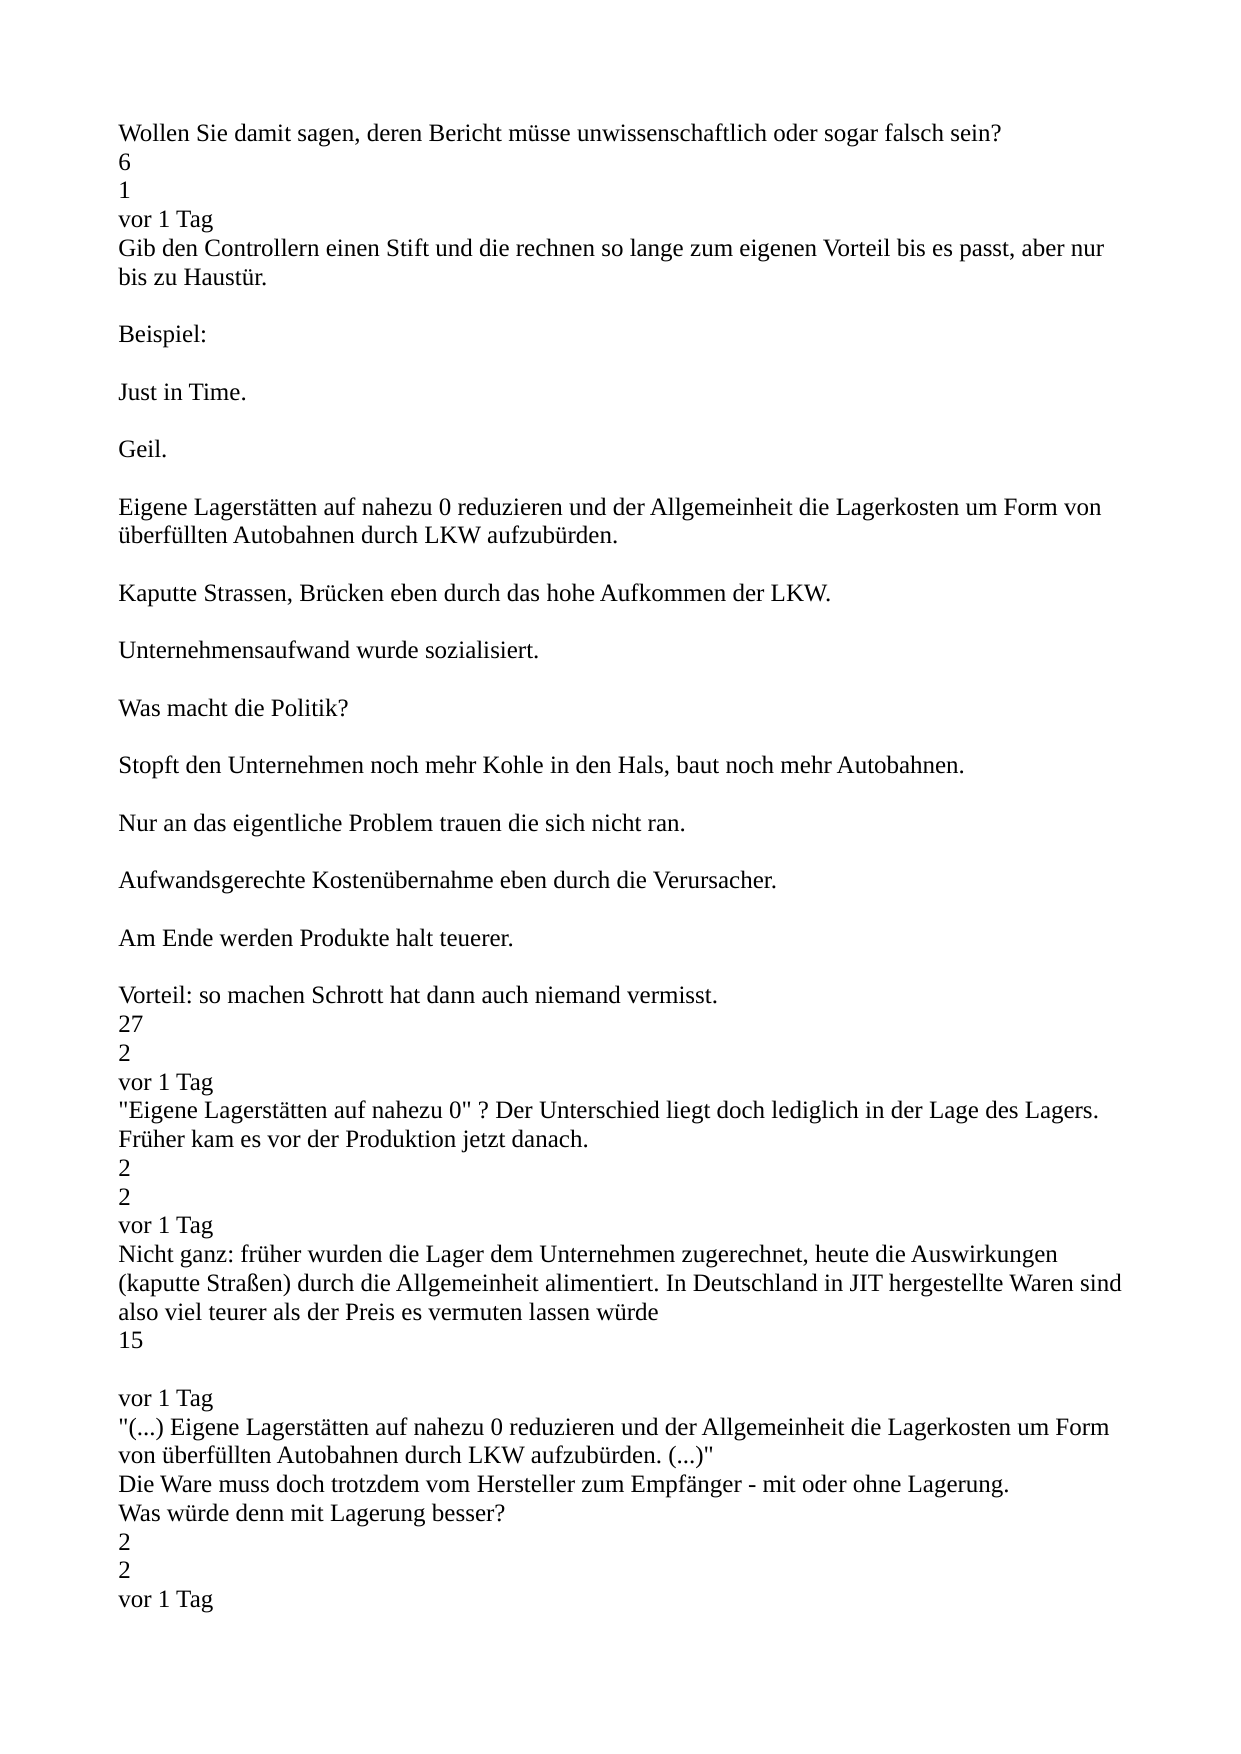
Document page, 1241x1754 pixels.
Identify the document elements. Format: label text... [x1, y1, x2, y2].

text Stopft den Unternehmen noch mehr Kohle in den Hals, baut noch mehr Autobahnen. [118, 751, 1122, 779]
text 2 [118, 1038, 1122, 1067]
text 2 [118, 1527, 1122, 1556]
text Wollen Sie damit sagen, deren Bericht müsse unwissenschaftlich oder sogar falsch sein? [118, 118, 1122, 147]
text 27 [118, 1009, 1122, 1038]
text Gib den Controllern einen Stift und die rechnen so lange zum eigenen Vorteil bis es passt, aber nur bis zu Haustür. [118, 233, 1122, 291]
text Am Ende werden Produkte halt teuerer. [118, 923, 1122, 952]
text 2 [118, 1182, 1122, 1211]
text Eigene Lagerstätten auf nahezu 0 reduzieren und der Allgemeinheit die Lagerkosten um Form von überfüllten Autobahnen durch LKW aufzubürden. [118, 492, 1122, 549]
text vor 1 Tag [118, 1584, 1122, 1613]
text 1 [118, 176, 1122, 204]
text Nicht ganz: früher wurden die Lager dem Unternehmen zugerechnet, heute die Auswirkungen (kaputte Straßen) durch die Allgemeinheit alimentiert. In Deutschland in JIT hergestellte Waren sind also viel teurer als der Preis es vermuten lassen würde [118, 1239, 1122, 1326]
text Just in Time. [118, 377, 1122, 406]
text Aufwandsgerechte Kostenübernahme eben durch die Verursacher. [118, 866, 1122, 894]
text Was macht die Politik? [118, 693, 1122, 722]
text Vorteil: so machen Schrott hat dann auch niemand vermisst. [118, 981, 1122, 1009]
text 2 [118, 1153, 1122, 1182]
text vor 1 Tag [118, 1383, 1122, 1412]
text 15 [118, 1326, 1122, 1354]
text Was würde denn mit Lagerung besser? [118, 1498, 1122, 1527]
text vor 1 Tag [118, 204, 1122, 233]
text Geil. [118, 434, 1122, 463]
text vor 1 Tag [118, 1067, 1122, 1096]
text Kaputte Strassen, Brücken eben durch das hohe Aufkommen der LKW. [118, 578, 1122, 607]
text Unternehmensaufwand wurde sozialisiert. [118, 636, 1122, 664]
text "Eigene Lagerstätten auf nahezu 0" ? Der Unterschied liegt doch lediglich in der Lage des Lagers. Früher kam es vor der Produktion jetzt danach. [118, 1096, 1122, 1153]
text 2 [118, 1556, 1122, 1584]
text 6 [118, 147, 1122, 176]
text Die Ware muss doch trotzdem vom Hersteller zum Empfänger - mit oder ohne Lagerung. [118, 1469, 1122, 1498]
text "(...) Eigene Lagerstätten auf nahezu 0 reduzieren und der Allgemeinheit die Lagerkosten um Form von überfüllten Autobahnen durch LKW aufzubürden. (...)" [118, 1412, 1122, 1469]
text vor 1 Tag [118, 1211, 1122, 1239]
text Beispiel: [118, 319, 1122, 348]
text Nur an das eigentliche Problem trauen die sich nicht ran. [118, 808, 1122, 837]
